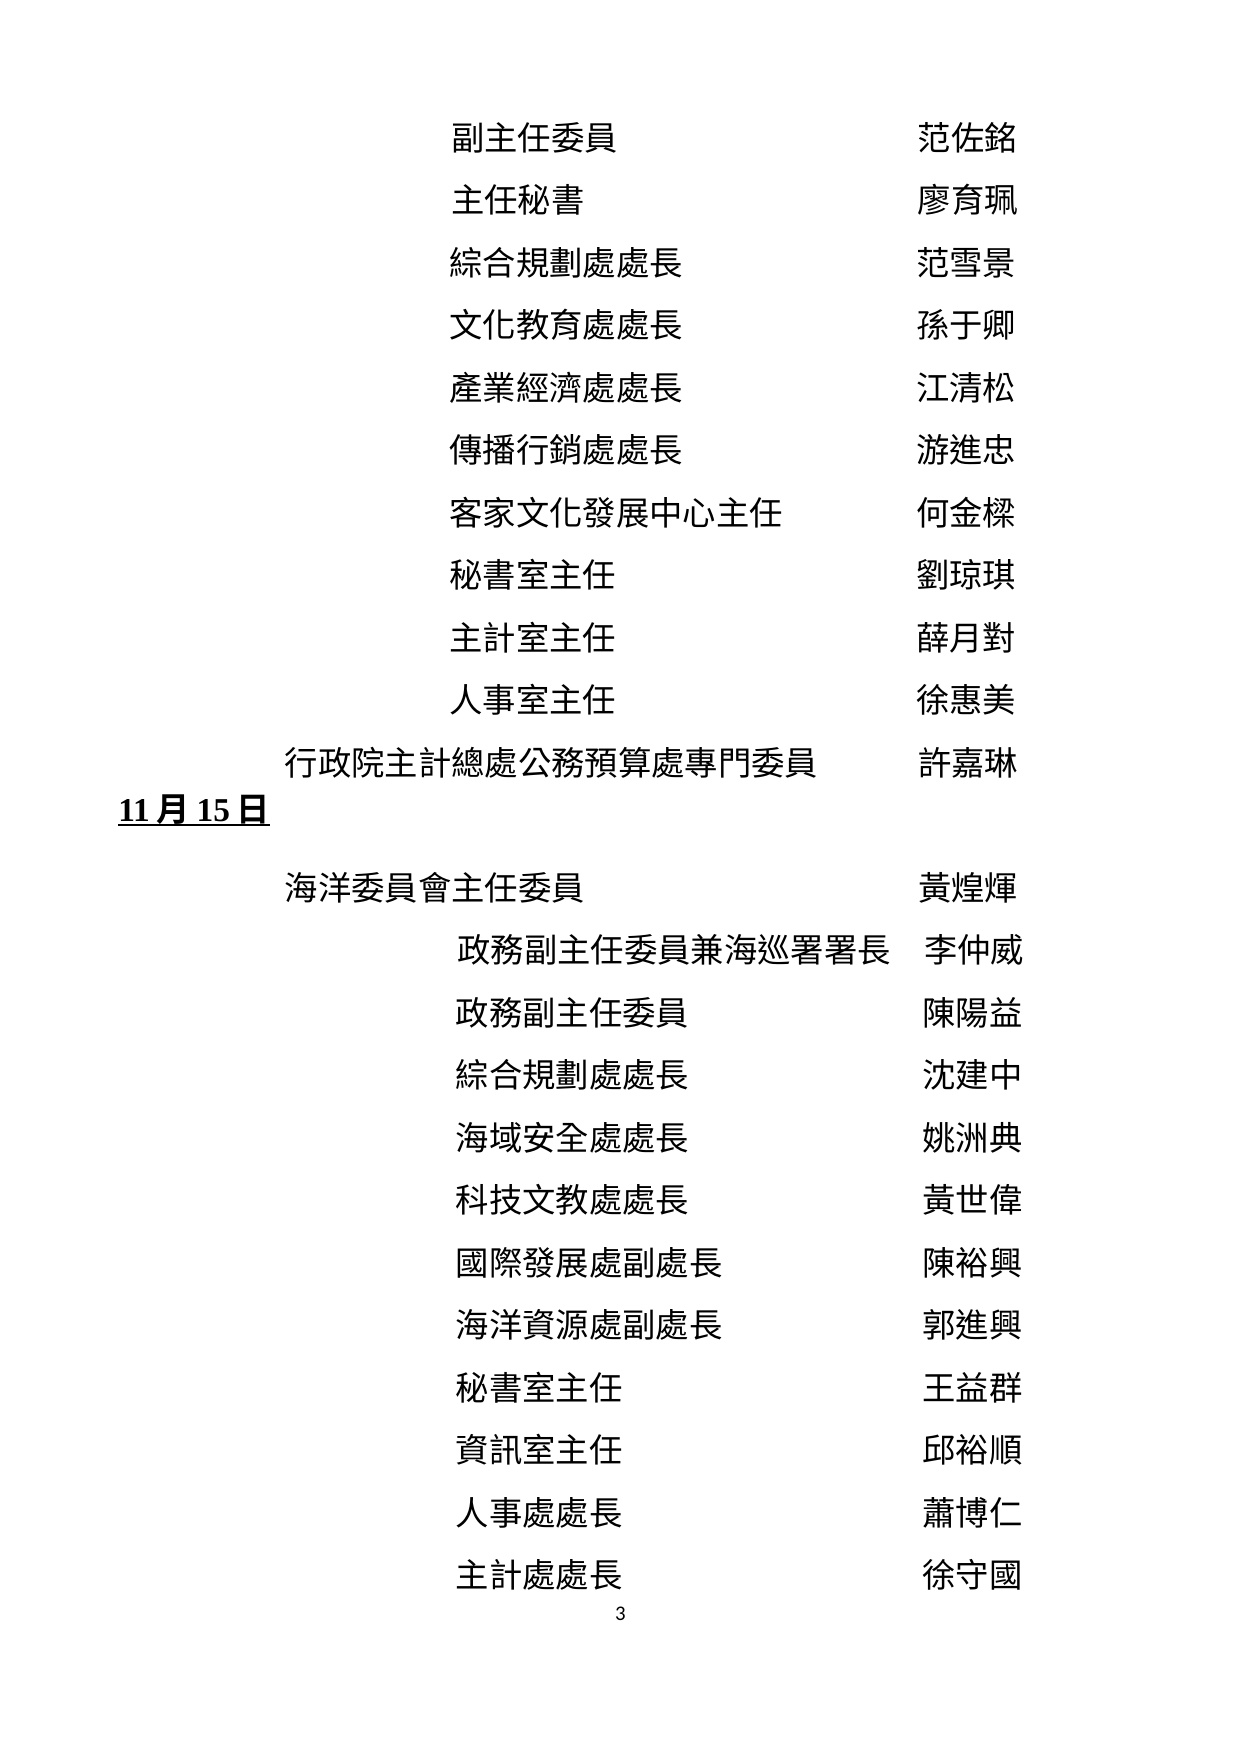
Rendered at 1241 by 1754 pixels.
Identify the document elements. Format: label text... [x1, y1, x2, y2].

text 人事室主任 徐惠美 [449, 657, 1122, 719]
text 人事處處長 蕭博仁 [456, 1469, 1122, 1532]
text 資訊室主任 邱裕順 [456, 1407, 1122, 1469]
text 海洋資源處副處長 郭進興 [456, 1282, 1122, 1344]
text 政務副主任委員 陳陽益 [456, 969, 1122, 1032]
text 國際發展處副處長 陳裕興 [456, 1219, 1122, 1282]
text 海域安全處處長 姚洲典 [456, 1094, 1122, 1157]
text 客家文化發展中心主任 何金樑 [449, 469, 1122, 532]
text 秘書室主任 劉琼琪 [449, 532, 1122, 594]
text 主計處處長 徐守國 [456, 1532, 1122, 1594]
text 行政院主計總處公務預算處專門委員 許嘉琳 [284, 719, 1122, 782]
text 政務副主任委員兼海巡署署長 李仲威 [456, 907, 1122, 969]
text 文化教育處處長 孫于卿 [449, 282, 1122, 344]
text 科技文教處處長 黃世偉 [456, 1157, 1122, 1219]
text 產業經濟處處長 江清松 [449, 344, 1122, 407]
text 副主任委員 范佐銘 [449, 94, 1122, 157]
text 主計室主任 薛月對 [449, 594, 1122, 657]
text 11月15日 [118, 782, 1122, 832]
text 綜合規劃處處長 范雪景 [449, 219, 1122, 282]
text 秘書室主任 王益群 [456, 1344, 1122, 1407]
text 綜合規劃處處長 沈建中 [456, 1032, 1122, 1094]
text 傳播行銷處處長 游進忠 [449, 407, 1122, 469]
text 主任秘書 廖育珮 [449, 157, 1122, 219]
text 海洋委員會主任委員 黃煌煇 [284, 844, 1122, 907]
